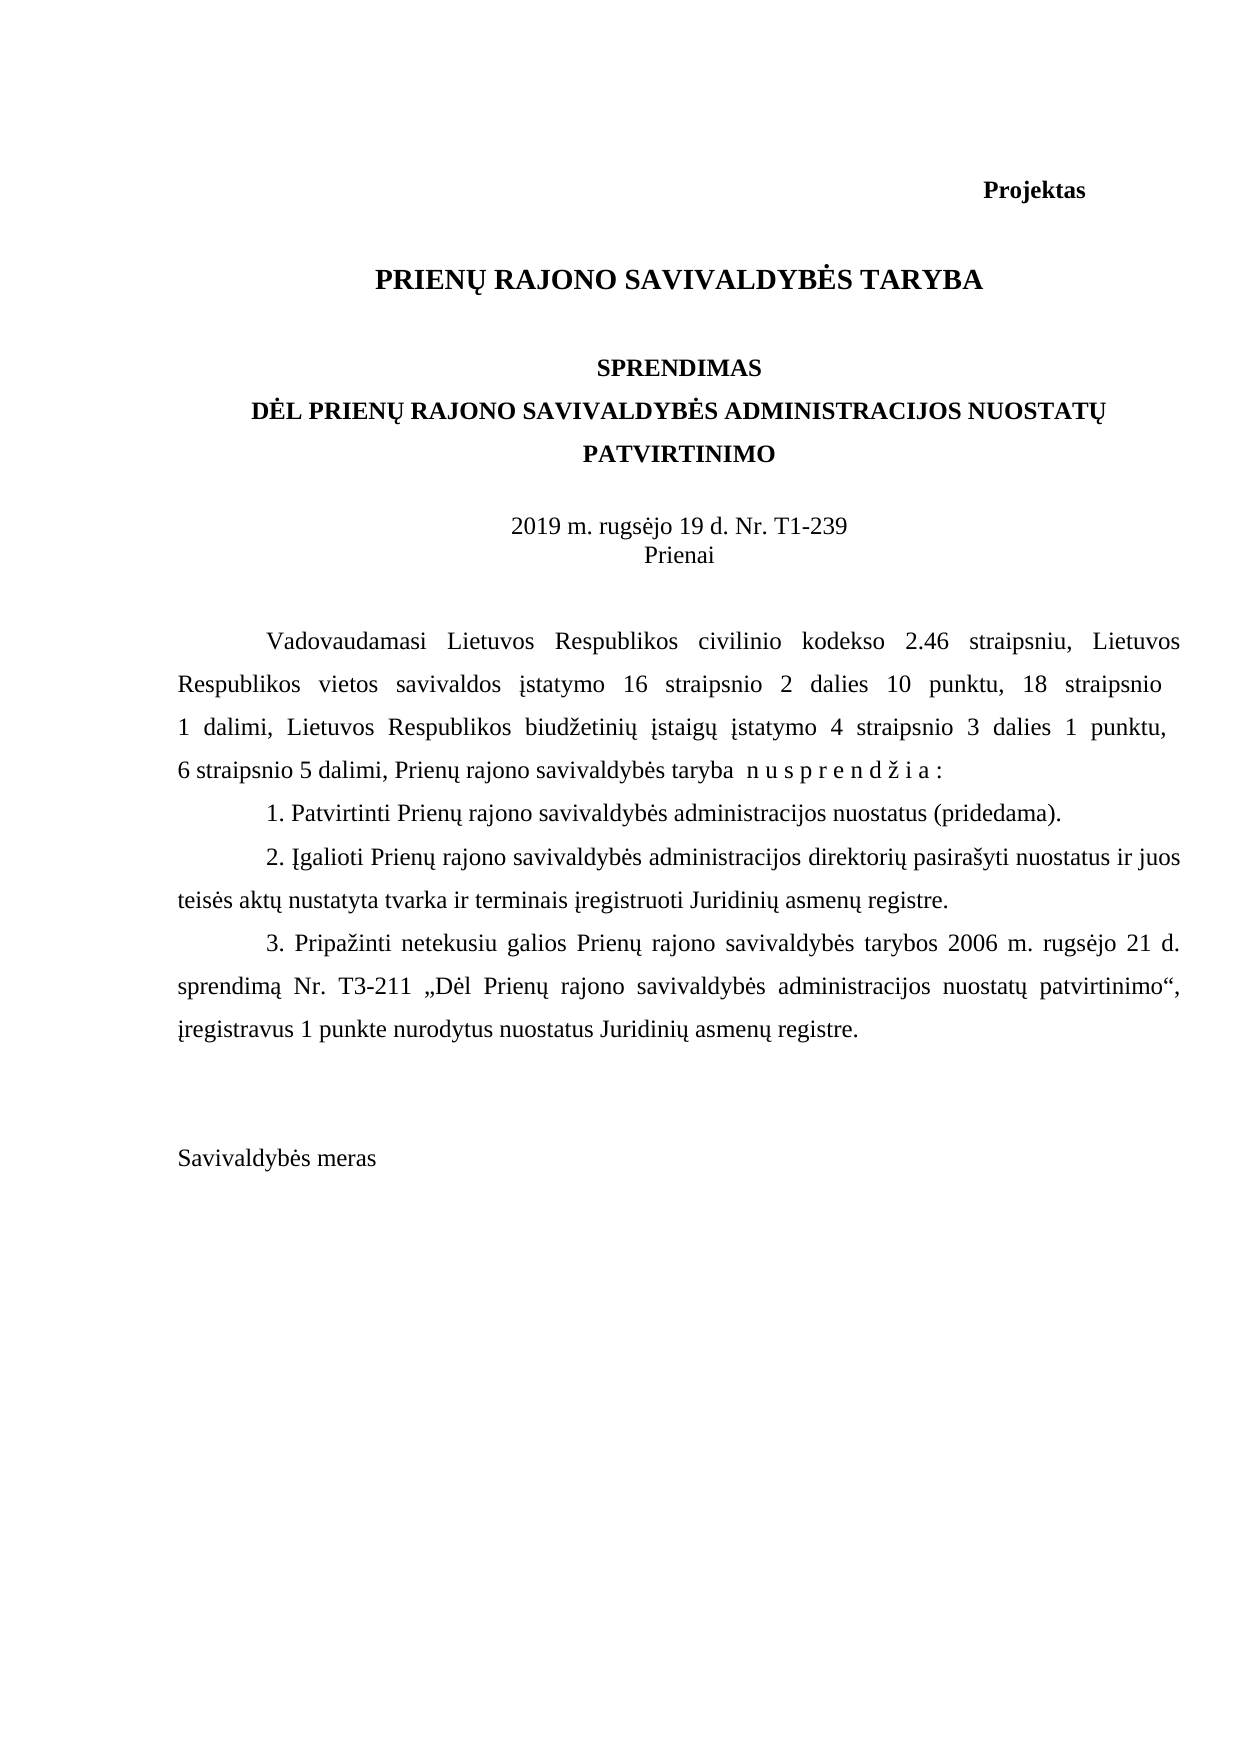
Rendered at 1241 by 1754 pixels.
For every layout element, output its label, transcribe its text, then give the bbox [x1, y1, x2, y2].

text PRIENŲ RAJONO SAVIVALDYBĖS TARYBA [177, 262, 1181, 295]
text 1. Patvirtinti Prienų rajono savivaldybės administracijos nuostatus (pridedama). [177, 798, 1181, 827]
text 2. Įgalioti Prienų rajono savivaldybės administracijos direktorių pasirašyti nuostatus ir juos teisės aktų nustatyta tvarka ir terminais įregistruoti Juridinių asmenų registre. [177, 842, 1181, 913]
text 3. Pripažinti netekusiu galios Prienų rajono savivaldybės tarybos 2006 m. rugsėjo 21 d. sprendimą Nr. T3-211 „Dėl Prienų rajono savivaldybės administracijos nuostatų patvirtinimo“, įregistravus 1 punkte nurodytus nuostatus Juridinių asmenų registre. [177, 928, 1181, 1043]
text DĖL PRIENŲ RAJONO SAVIVALDYBĖS ADMINISTRACIJOS NUOSTATŲ PATVIRTINIMO [177, 396, 1181, 468]
text 2019 m. rugsėjo 19 d. Nr. T1-239 [177, 511, 1181, 540]
text Vadovaudamasi Lietuvos Respublikos civilinio kodekso 2.46 straipsniu, Lietuvos Respublikos vietos savivaldos įstatymo 16 straipsnio 2 dalies 10 punktu, 18 straipsnio 1 dalimi, Lietuvos Respublikos biudžetinių įstaigų įstatymo 4 straipsnio 3 dalies 1 punktu, 6 straipsnio 5 dalimi, Prienų rajono savivaldybės taryba nusprendžia: [177, 626, 1181, 784]
text SPRENDIMAS [177, 353, 1181, 382]
text Projektas [177, 176, 1181, 204]
text Prienai [177, 540, 1181, 568]
text Savivaldybės meras [177, 1143, 1181, 1172]
